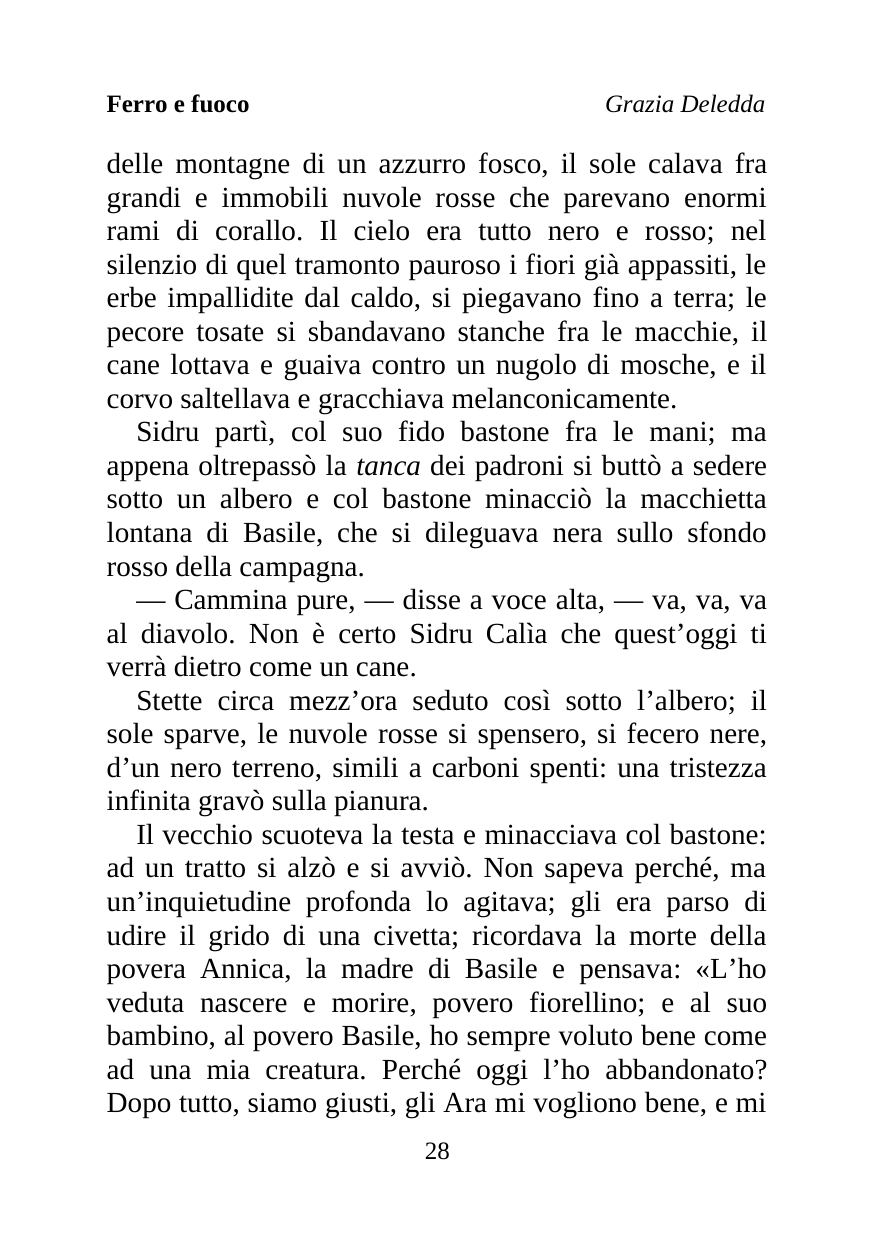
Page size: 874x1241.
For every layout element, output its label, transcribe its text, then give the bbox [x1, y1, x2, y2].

text delle montagne di un azzurro fosco, il sole calava fra grandi e immobili nuvole rosse che parevano enormi rami di corallo. Il cielo era tutto nero e rosso; nel silenzio di quel tramonto pauroso i fiori già appassiti, le erbe impallidite dal caldo, si piegavano fino a terra; le pecore tosate si sbandavano stanche fra le macchie, il cane lottava e guaiva contro un nugolo di mosche, e il corvo saltellava e gracchiava melanconicamente. [106, 146, 768, 414]
text Il vecchio scuoteva la testa e minacciava col bastone: ad un tratto si alzò e si avviò. Non sapeva perché, ma un’inquietudine profonda lo agitava; gli era parso di udire il grido di una civetta; ricordava la morte della povera Annica, la madre di Basile e pensava: «L’ho veduta nascere e morire, povero fiorellino; e al suo bambino, al povero Basile, ho sempre voluto bene come ad una mia creatura. Perché oggi l’ho abbandonato? Dopo tutto, siamo giusti, gli Ara mi vogliono bene, e mi [106, 817, 768, 1119]
text — Cammina pure, — disse a voce alta, — va, va, va al diavolo. Non è certo Sidru Calìa che quest’oggi ti verrà dietro come un cane. [106, 582, 768, 683]
text Sidru partì, col suo fido bastone fra le mani; ma appena oltrepassò la tanca dei padroni si buttò a sedere sotto un albero e col bastone minacciò la macchietta lontana di Basile, che si dileguava nera sullo sfondo rosso della campagna. [106, 414, 768, 582]
text Stette circa mezz’ora seduto così sotto l’albero; il sole sparve, le nuvole rosse si spensero, si fecero nere, d’un nero terreno, simili a carboni spenti: una tristezza infinita gravò sulla pianura. [106, 683, 768, 817]
